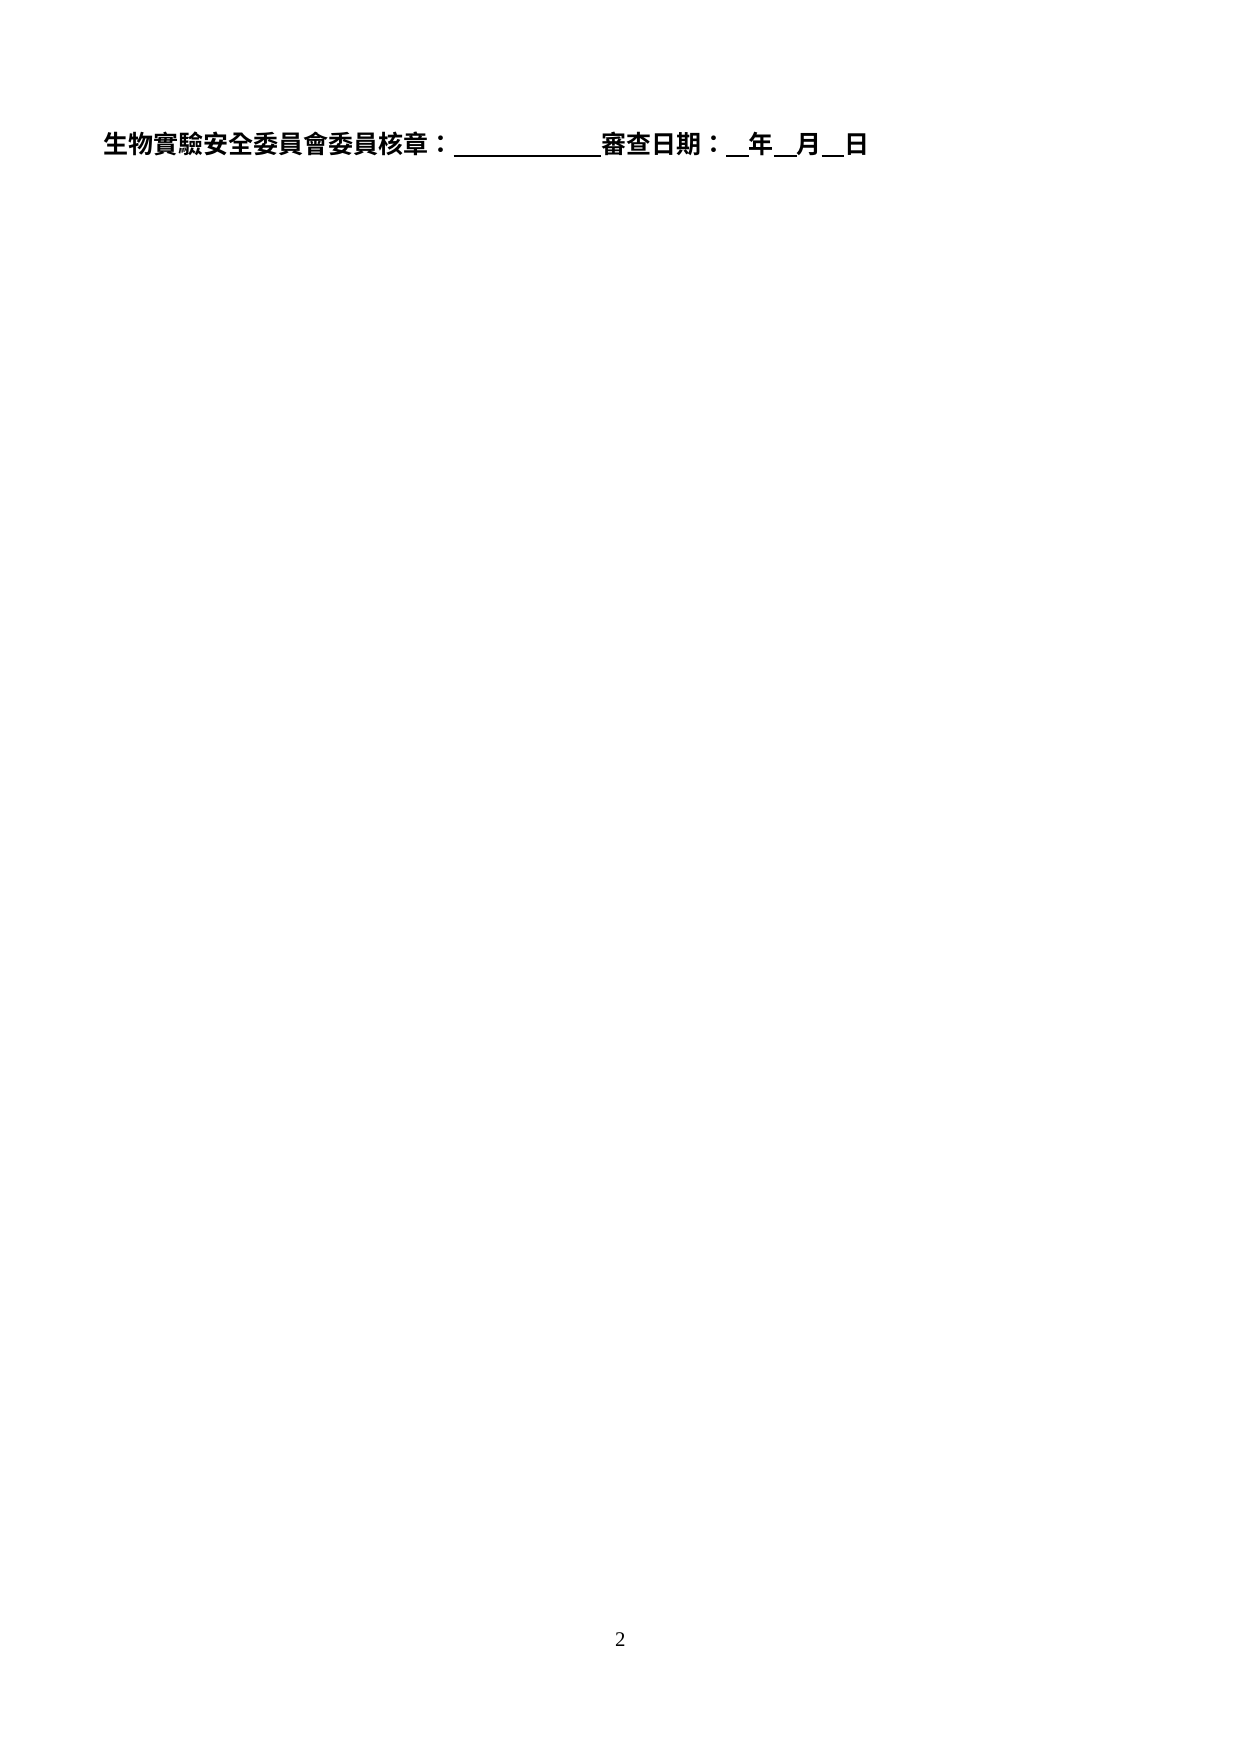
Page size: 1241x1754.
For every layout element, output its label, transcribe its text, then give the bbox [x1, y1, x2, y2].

text 生物實驗安全委員會委員核章： 審查日期： 年 月 日 [103, 123, 1122, 161]
